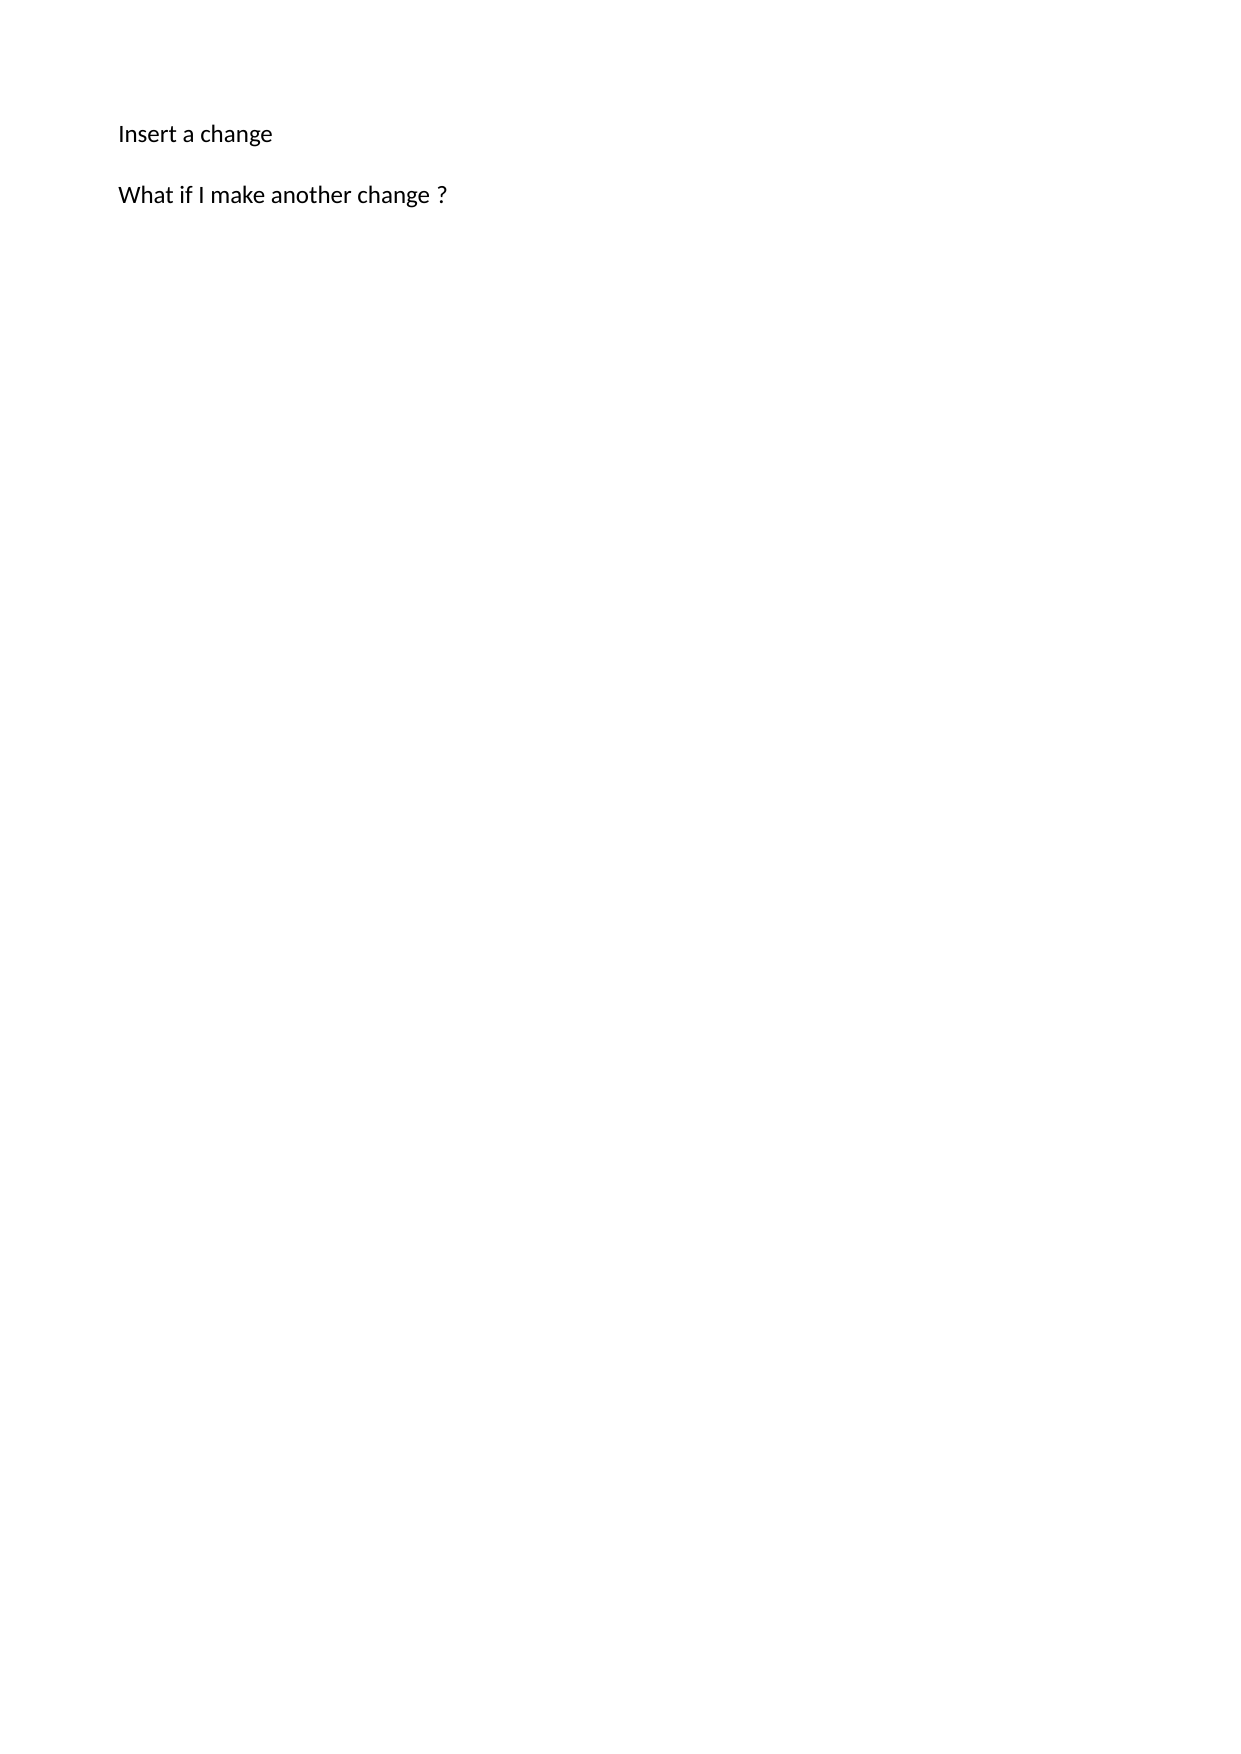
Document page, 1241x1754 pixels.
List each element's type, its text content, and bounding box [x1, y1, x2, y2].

text What if I make another change ? [118, 179, 1122, 210]
text Insert a change [118, 118, 1122, 149]
